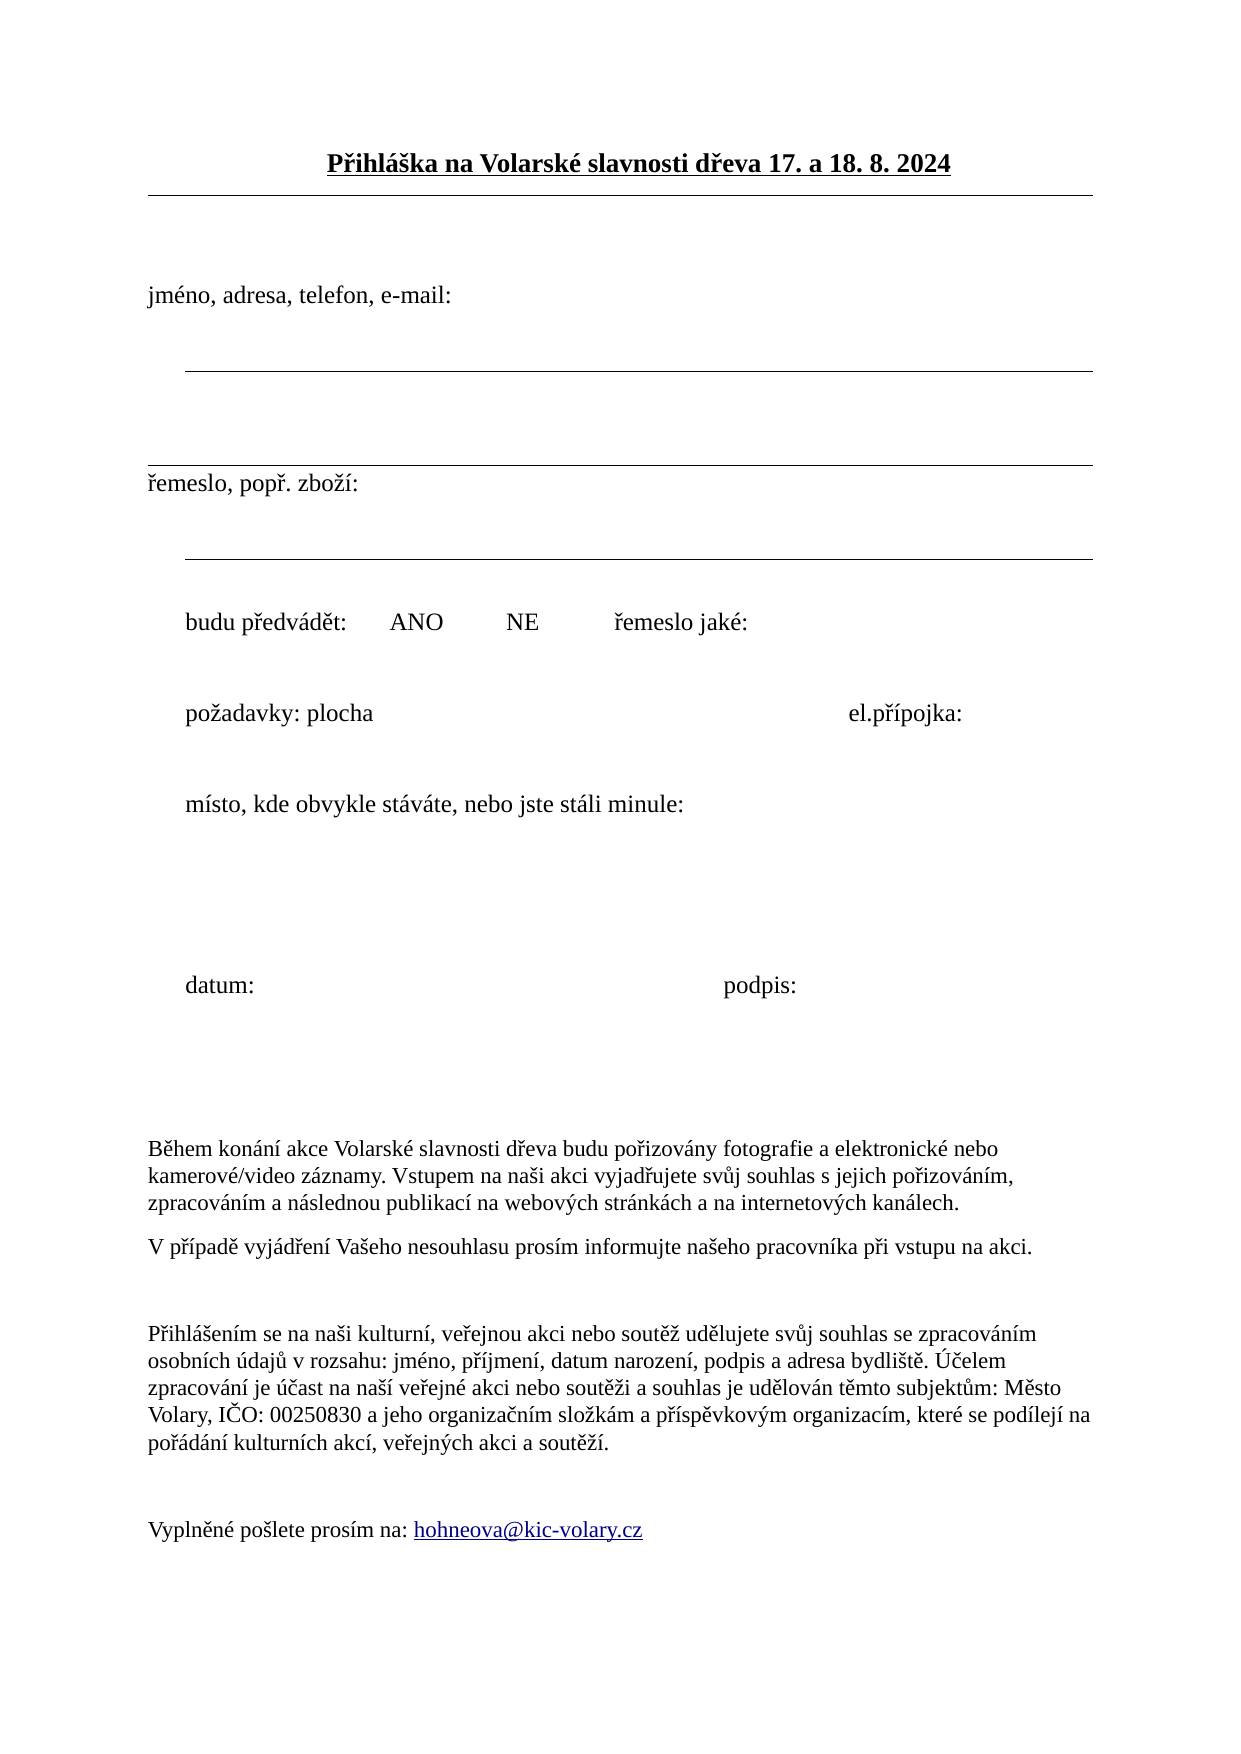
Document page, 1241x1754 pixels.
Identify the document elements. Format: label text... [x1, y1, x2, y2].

text Během konání akce Volarské slavnosti dřeva budu pořizovány fotografie a elektronické nebo kamerové/video záznamy. Vstupem na naši akci vyjadřujete svůj souhlas s jejich pořizováním, zpracováním a následnou publikací na webových stránkách a na internetových kanálech. [148, 1135, 1093, 1215]
text Vyplněné pošlete prosím na: hohneova@kic-volary.cz [148, 1516, 1093, 1542]
text V případě vyjádření Vašeho nesouhlasu prosím informujte našeho pracovníka při vstupu na akci. [148, 1233, 1093, 1259]
subtitle řemeslo, popř. zboží: [148, 466, 1093, 497]
subtitle jméno, adresa, telefon, e-mail: [148, 277, 1093, 309]
text Přihlášením se na naši kulturní, veřejnou akci nebo soutěž udělujete svůj souhlas se zpracováním osobních údajů v rozsahu: jméno, příjmení, datum narození, podpis a adresa bydliště. Účelem zpracování je účast na naší veřejné akci nebo soutěži a souhlas je udělován těmto subjektům: Město Volary, IČO: 00250830 a jeho organizačním složkám a příspěvkovým organizacím, které se podílejí na pořádání kulturních akcí, veřejných akci a soutěží. [148, 1320, 1093, 1455]
text datum: podpis: [185, 967, 1093, 1028]
text budu předvádět: ANO NE řemeslo jaké: [185, 604, 1093, 636]
text požadavky: plocha el.přípojka: [185, 695, 1093, 727]
text místo, kde obvykle stáváte, nebo jste stáli minule: [185, 786, 1093, 818]
text Přihláška na Volarské slavnosti dřeva 17. a 18. 8. 2024 [185, 148, 1093, 179]
